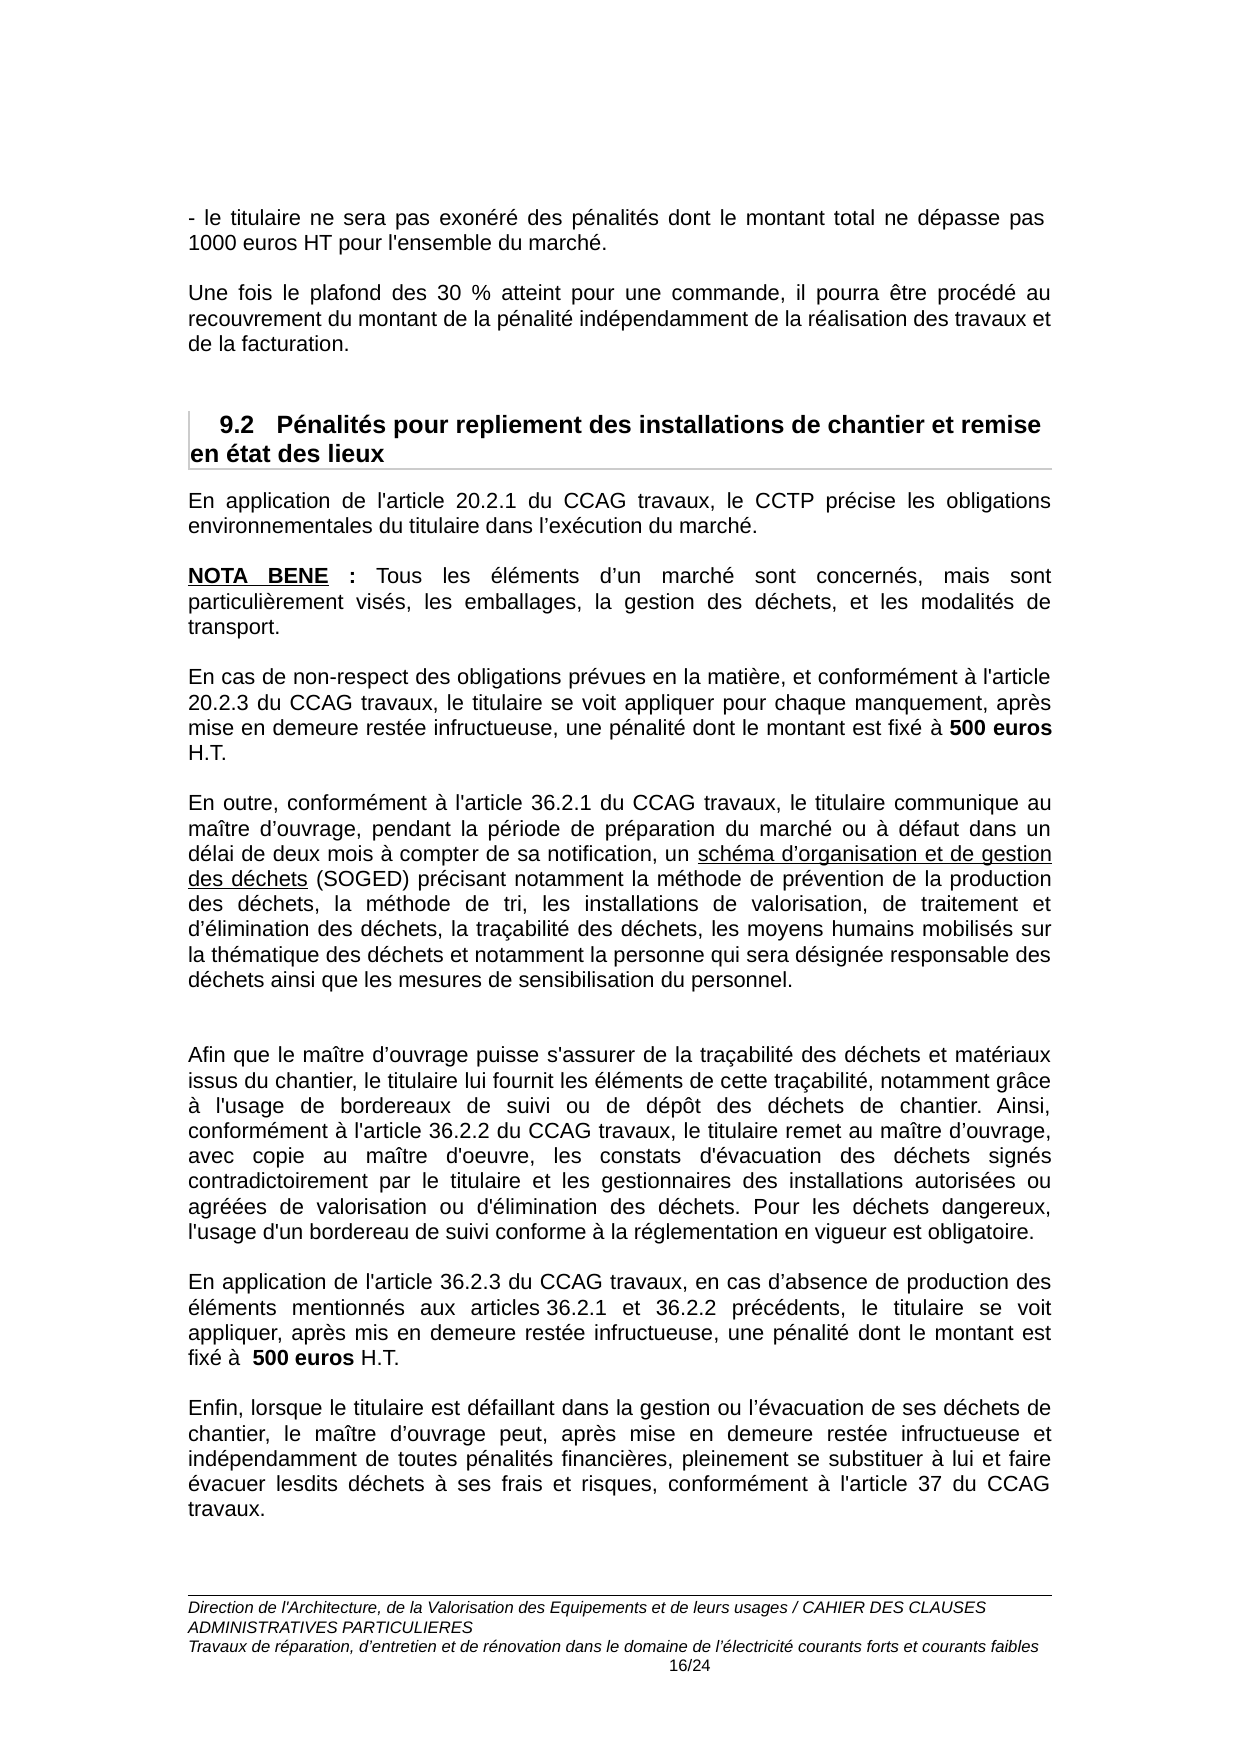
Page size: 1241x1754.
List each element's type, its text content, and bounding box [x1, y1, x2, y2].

text Une fois le plafond des 30 % atteint pour une commande, il pourra être procédé au recouvrement du montant de la pénalité indépendamment de la réalisation des travaux et de la facturation. [188, 280, 1052, 356]
text NOTA BENE : Tous les éléments d’un marché sont concernés, mais sont particulièrement visés, les emballages, la gestion des déchets, et les modalités de transport. [188, 563, 1052, 639]
text En application de l'article 36.2.3 du CCAG travaux, en cas d’absence de production des éléments mentionnés aux articles 36.2.1 et 36.2.2 précédents, le titulaire se voit appliquer, après mis en demeure restée infructueuse, une pénalité dont le montant est fixé à 500 euros H.T. [188, 1269, 1052, 1370]
text Afin que le maître d’ouvrage puisse s'assurer de la traçabilité des déchets et matériaux issus du chantier, le titulaire lui fournit les éléments de cette traçabilité, notamment grâce à l'usage de bordereaux de suivi ou de dépôt des déchets de chantier. Ainsi, conformément à l'article 36.2.2 du CCAG travaux, le titulaire remet au maître d’ouvrage, avec copie au maître d'oeuvre, les constats d'évacuation des déchets signés contradictoirement par le titulaire et les gestionnaires des installations autorisées ou agréées de valorisation ou d'élimination des déchets. Pour les déchets dangereux, l'usage d'un bordereau de suivi conforme à la réglementation en vigueur est obligatoire. [188, 1042, 1052, 1244]
text En cas de non-respect des obligations prévues en la matière, et conformément à l'article 20.2.3 du CCAG travaux, le titulaire se voit appliquer pour chaque manquement, après mise en demeure restée infructueuse, une pénalité dont le montant est fixé à 500 euros H.T. [188, 664, 1052, 765]
text Enfin, lorsque le titulaire est défaillant dans la gestion ou l’évacuation de ses déchets de chantier, le maître d’ouvrage peut, après mise en demeure restée infructueuse et indépendamment de toutes pénalités financières, pleinement se substituer à lui et faire évacuer lesdits déchets à ses frais et risques, conformément à l'article 37 du CCAG travaux. [188, 1395, 1052, 1521]
text En application de l'article 20.2.1 du CCAG travaux, le CCTP précise les obligations environnementales du titulaire dans l’exécution du marché. [188, 488, 1052, 538]
text En outre, conformément à l'article 36.2.1 du CCAG travaux, le titulaire communique au maître d’ouvrage, pendant la période de préparation du marché ou à défaut dans un délai de deux mois à compter de sa notification, un schéma d’organisation et de gestion des déchets (SOGED) précisant notamment la méthode de prévention de la production des déchets, la méthode de tri, les installations de valorisation, de traitement et d’élimination des déchets, la traçabilité des déchets, les moyens humains mobilisés sur la thématique des déchets et notamment la personne qui sera désignée responsable des déchets ainsi que les mesures de sensibilisation du personnel. [188, 790, 1052, 992]
subtitle Pénalités pour repliement des installations de chantier et remise en état des lieux [190, 411, 1052, 468]
text - le titulaire ne sera pas exonéré des pénalités dont le montant total ne dépasse pas 1000 euros HT pour l'ensemble du marché. [188, 204, 1052, 255]
